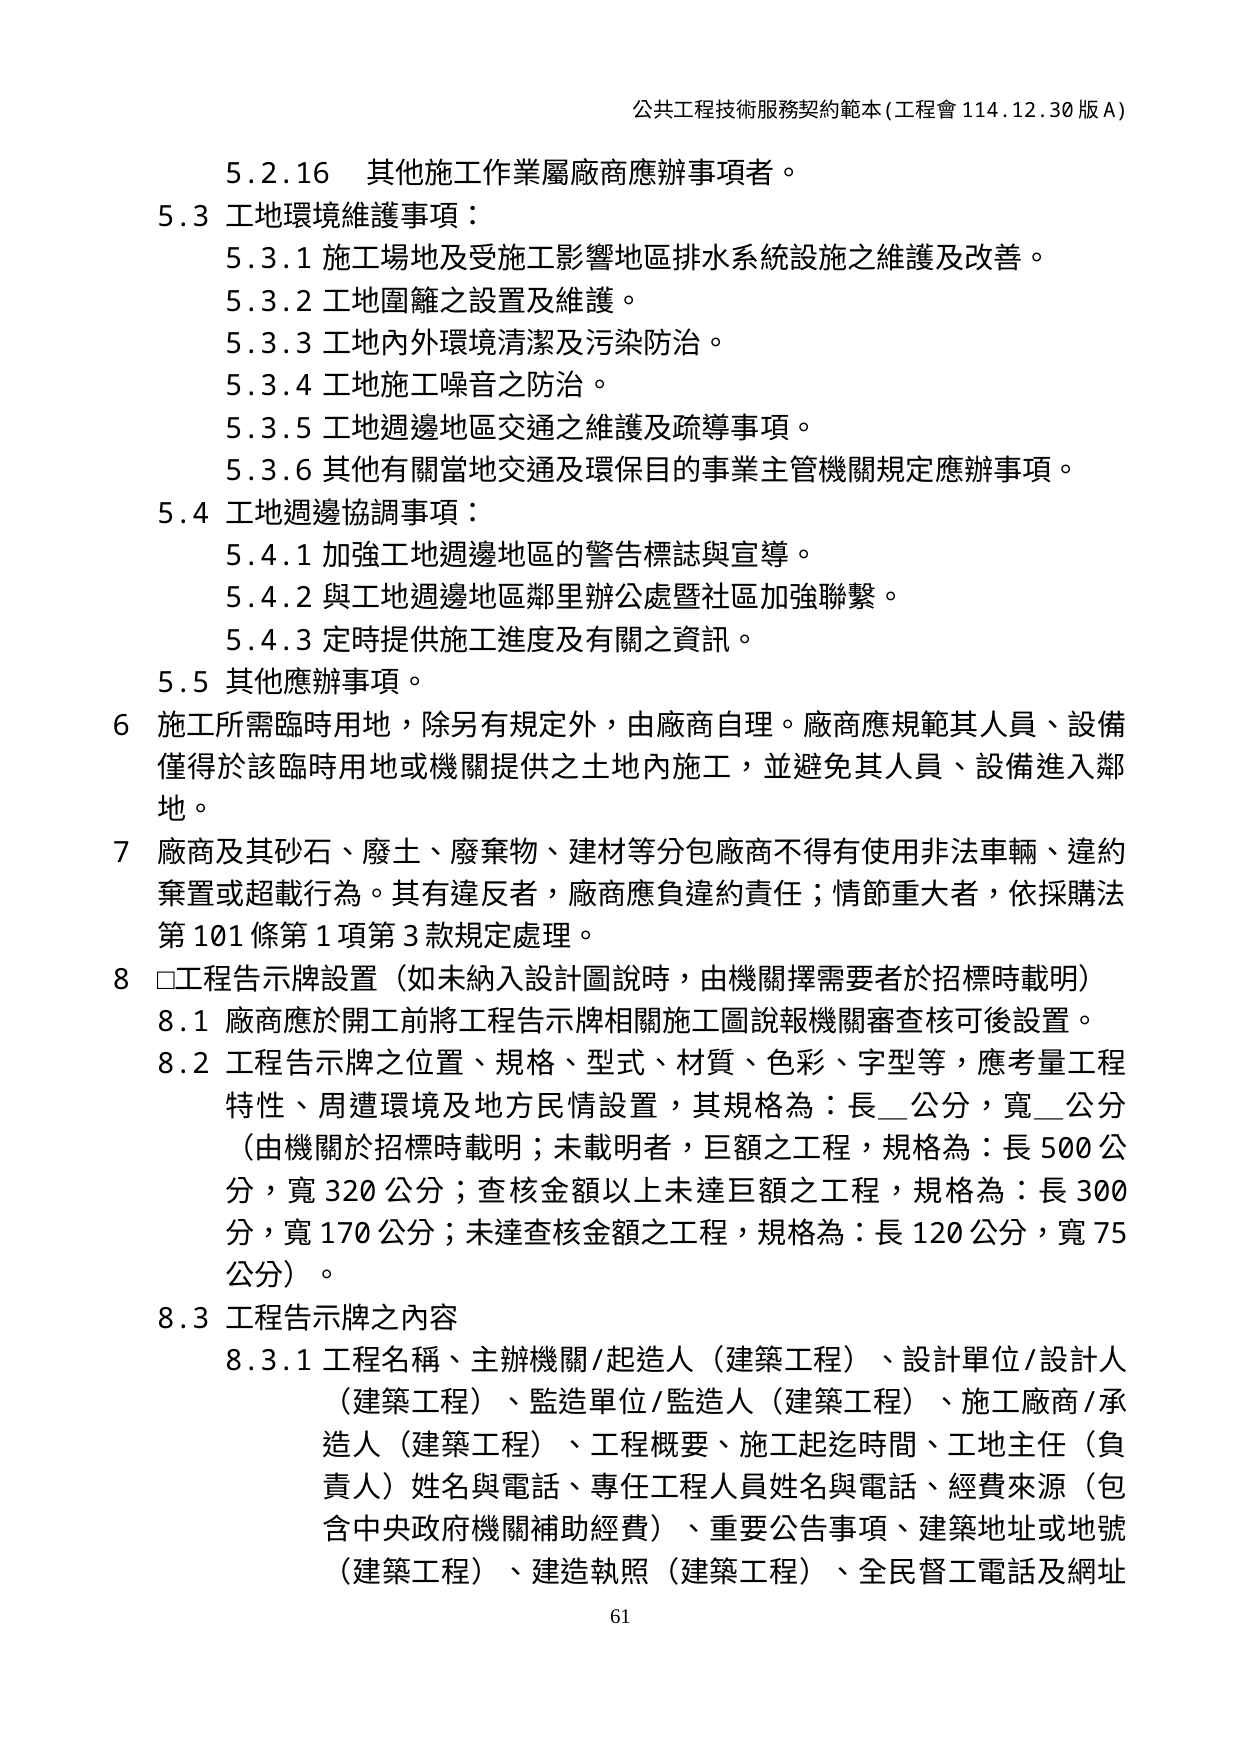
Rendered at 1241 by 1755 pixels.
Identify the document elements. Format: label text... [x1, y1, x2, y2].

list 廠商應於開工前將工程告示牌相關施工圖說報機關審查核可後設置。 [157, 998, 1128, 1040]
list 工地週邊協調事項： [157, 489, 1128, 532]
list 其他應辦事項。 [157, 659, 1128, 701]
list 工地內外環境清潔及污染防治。 [225, 319, 1128, 362]
list 工程告示牌之位置、規格、型式、材質、色彩、字型等，應考量工程特性、周遭環境及地方民情設置，其規格為：長＿公分，寬＿公分（由機關於招標時載明；未載明者，巨額之工程，規格為：長500公分，寬320公分；查核金額以上未達巨額之工程，規格為：長300分，寬170公分；未達查核金額之工程，規格為：長120公分，寬75公分）。 [157, 1040, 1128, 1294]
list 與工地週邊地區鄰里辦公處暨社區加強聯繫。 [225, 574, 1128, 616]
list □工程告示牌設置（如未納入設計圖說時，由機關擇需要者於招標時載明） [112, 955, 1128, 998]
list 其他施工作業屬廠商應辦事項者。 [225, 150, 1128, 192]
list 加強工地週邊地區的警告標誌與宣導。 [225, 532, 1128, 574]
list 工地施工噪音之防治。 [225, 362, 1128, 404]
list 廠商及其砂石、廢土、廢棄物、建材等分包廠商不得有使用非法車輛、違約棄置或超載行為。其有違反者，廠商應負違約責任；情節重大者，依採購法第101條第1項第3款規定處理。 [112, 828, 1128, 955]
list 工地環境維護事項： [157, 192, 1128, 235]
list 工地圍籬之設置及維護。 [225, 277, 1128, 319]
list 工程告示牌之內容 [157, 1294, 1128, 1337]
list 工程名稱、主辦機關/起造人（建築工程）、設計單位/設計人（建築工程）、監造單位/監造人（建築工程）、施工廠商/承造人（建築工程）、工程概要、施工起迄時間、工地主任（負責人）姓名與電話、專任工程人員姓名與電話、經費來源（包含中央政府機關補助經費）、重要公告事項、建築地址或地號（建築工程）、建造執照（建築工程）、全民督工電話及網址 [225, 1337, 1128, 1591]
list 施工場地及受施工影響地區排水系統設施之維護及改善。 [225, 235, 1128, 277]
list 工地週邊地區交通之維護及疏導事項。 [225, 404, 1128, 447]
list 施工所需臨時用地，除另有規定外，由廠商自理。廠商應規範其人員、設備僅得於該臨時用地或機關提供之土地內施工，並避免其人員、設備進入鄰地。 [112, 701, 1128, 828]
list 其他有關當地交通及環保目的事業主管機關規定應辦事項。 [225, 447, 1128, 489]
list 定時提供施工進度及有關之資訊。 [225, 616, 1128, 659]
